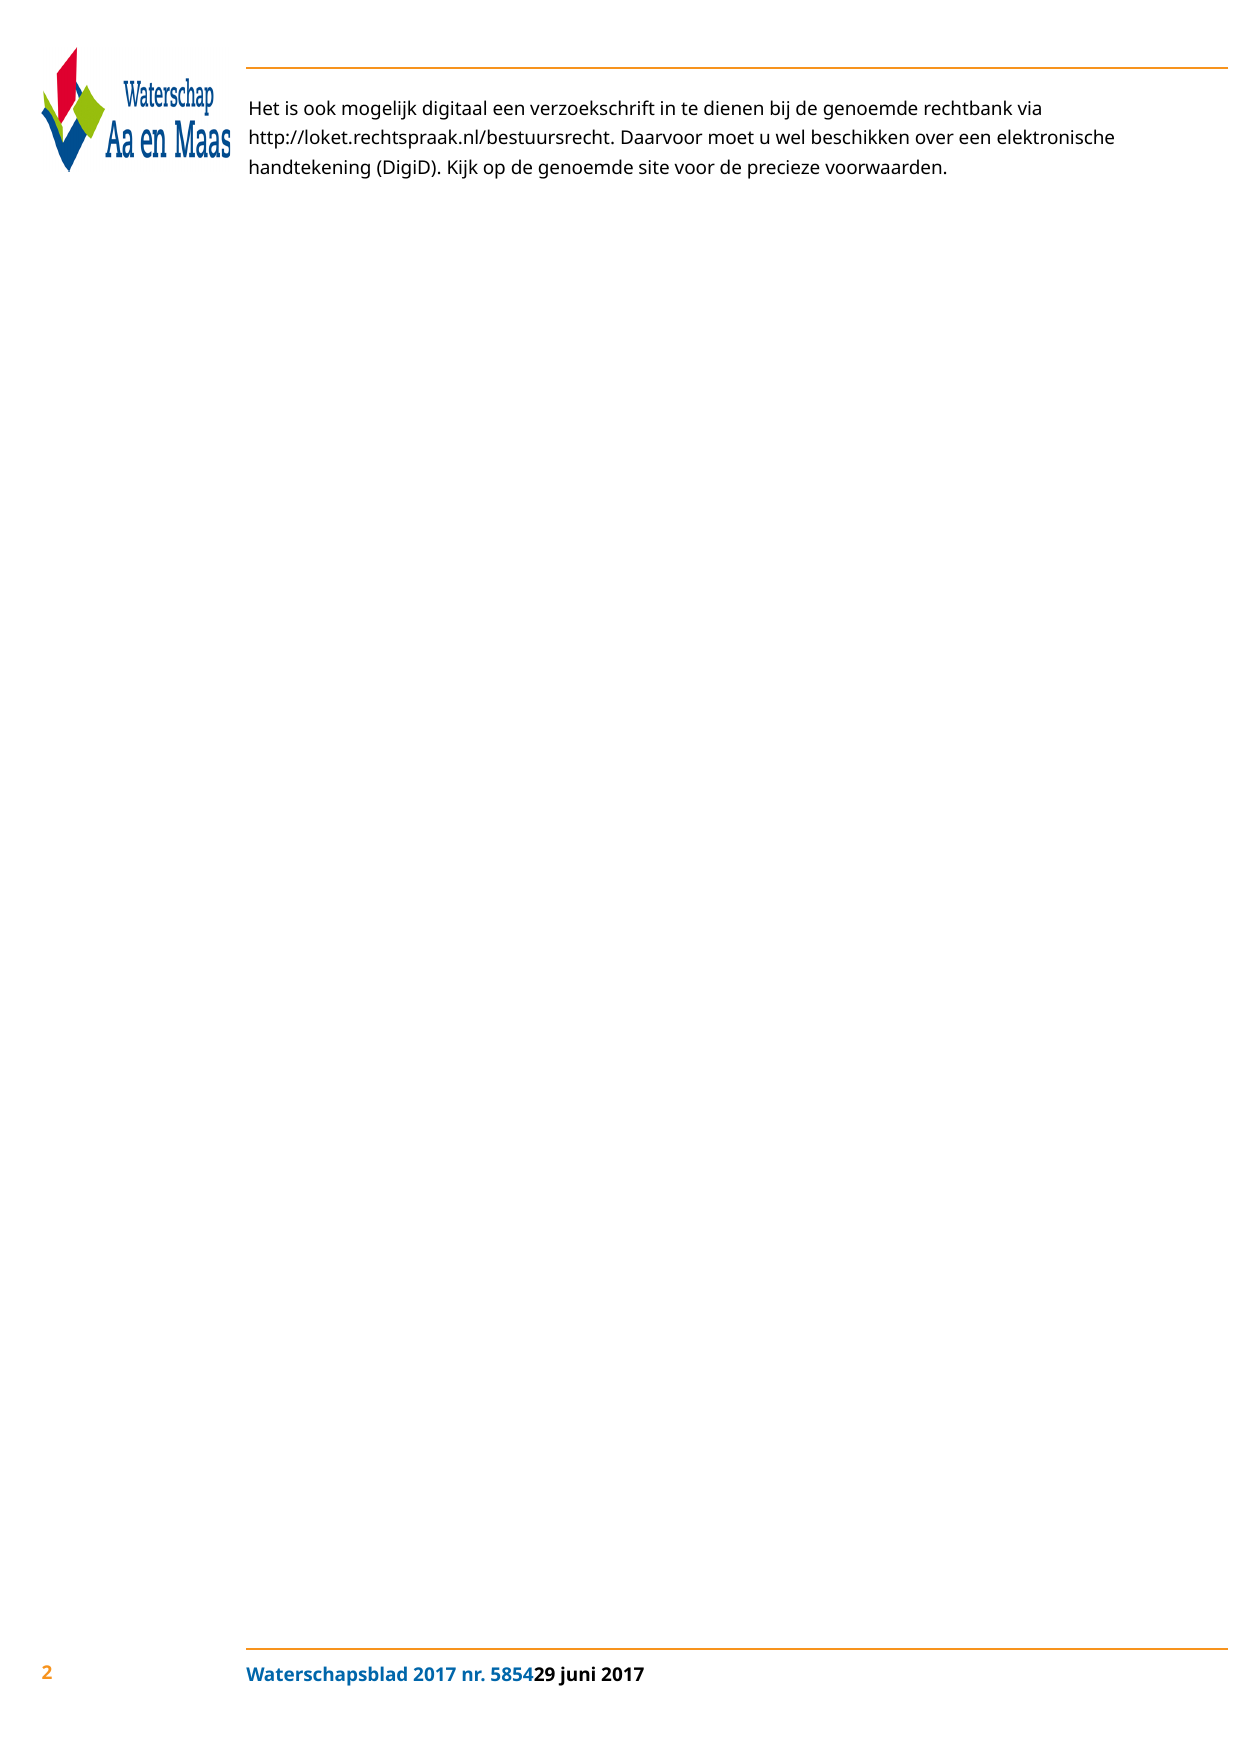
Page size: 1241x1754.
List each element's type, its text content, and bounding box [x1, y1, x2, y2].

text Het is ook mogelijk digitaal een verzoekschrift in te dienen bij de genoemde rechtbank via http://loket.rechtspraak.nl/bestuursrecht. Daarvoor moet u wel beschikken over een elektronische handtekening (DigiD). Kijk op de genoemde site voor de precieze voorwaarden. [248, 95, 1152, 180]
picture [41, 47, 231, 172]
